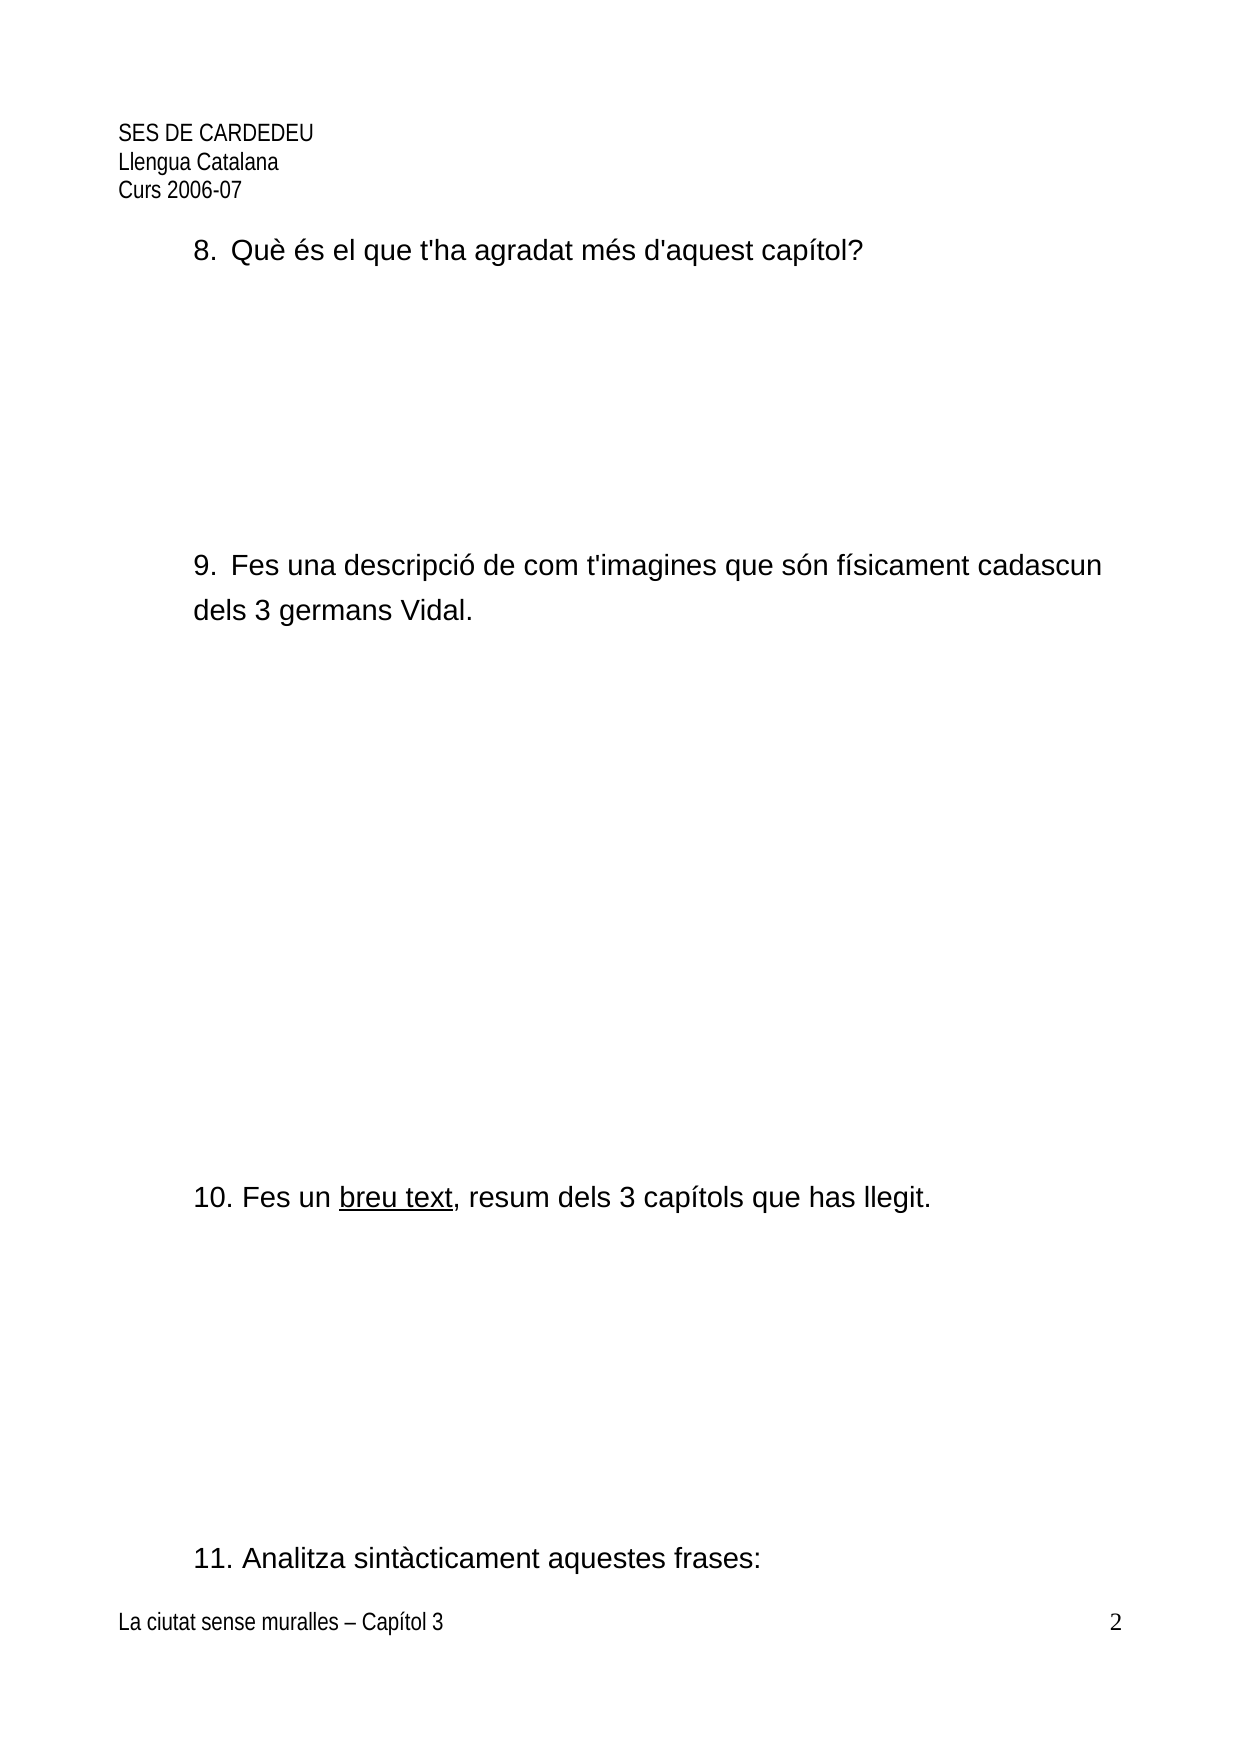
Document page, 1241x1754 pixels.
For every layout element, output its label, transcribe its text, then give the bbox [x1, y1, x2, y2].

list Fes una descripció de com t'imagines que són físicament cadascun [193, 549, 1122, 582]
list Analitza sintàcticament aquestes frases: [193, 1542, 1122, 1574]
list Què és el que t'ha agradat més d'aquest capítol? [193, 233, 1122, 266]
list Fes un breu text, resum dels 3 capítols que has llegit. [193, 1181, 1122, 1213]
text dels 3 germans Vidal. [156, 594, 1122, 627]
